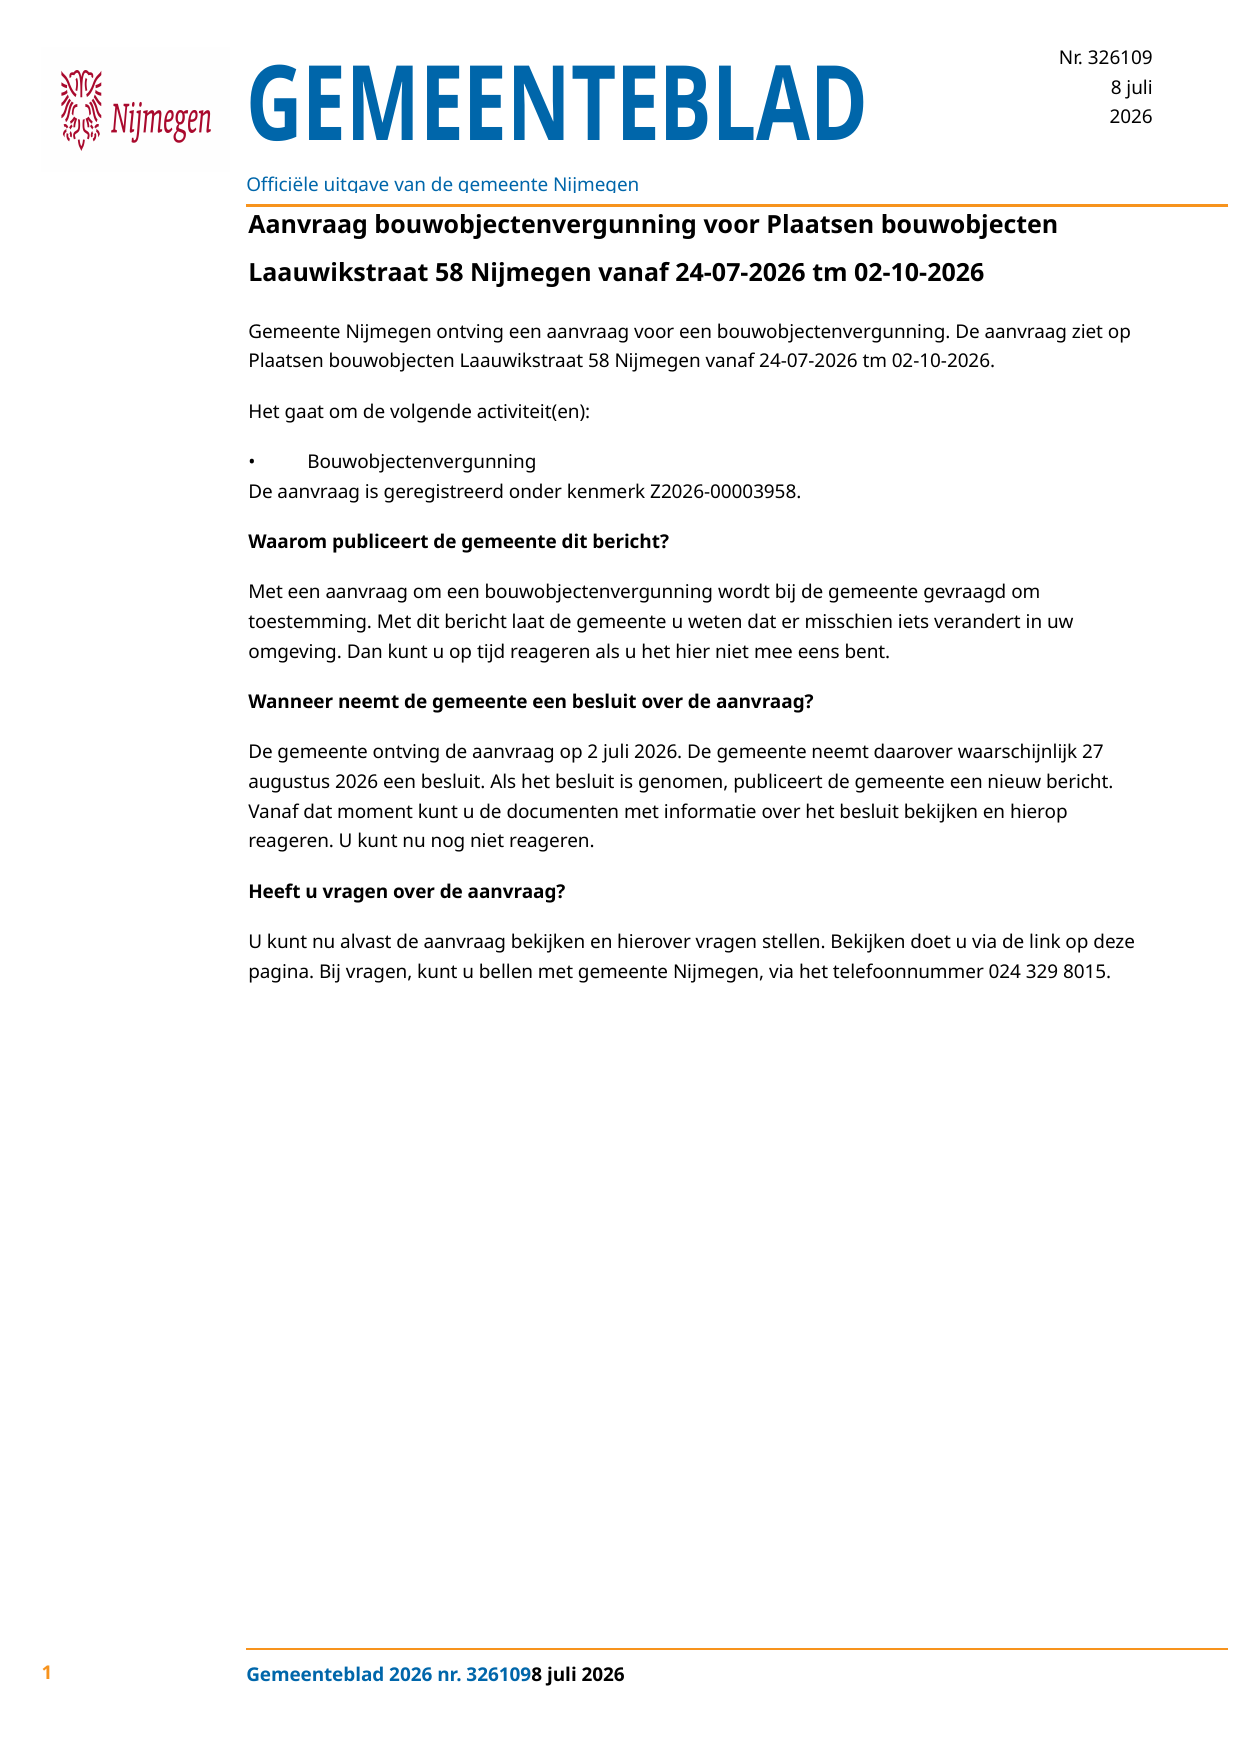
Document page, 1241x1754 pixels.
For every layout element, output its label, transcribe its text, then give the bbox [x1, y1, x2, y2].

text Het gaat om de volgende activiteit(en): [248, 398, 1152, 424]
text Met een aanvraag om een bouwobjectenvergunning wordt bij de gemeente gevraagd om toestemming. Met dit bericht laat de gemeente u weten dat er misschien iets verandert in uw omgeving. Dan kunt u op tijd reageren als u het hier niet mee eens bent. [248, 579, 1152, 664]
text Aanvraag bouwobjectenvergunning voor Plaatsen bouwobjecten Laauwikstraat 58 Nijmegen vanaf 24-07-2026 tm 02-10-2026 [248, 207, 1152, 288]
text U kunt nu alvast de aanvraag bekijken en hierover vragen stellen. Bekijken doet u via de link op deze pagina. Bij vragen, kunt u bellen met gemeente Nijmegen, via het telefoonnummer 024 329 8015. [248, 928, 1152, 984]
text Gemeente Nijmegen ontving een aanvraag voor een bouwobjectenvergunning. De aanvraag ziet op Plaatsen bouwobjecten Laauwikstraat 58 Nijmegen vanaf 24-07-2026 tm 02-10-2026. [248, 318, 1152, 373]
text Wanneer neemt de gemeente een besluit over de aanvraag? [248, 688, 1152, 714]
picture [41, 47, 231, 172]
text De aanvraag is geregistreerd onder kenmerk Z2026-00003958. [248, 478, 1152, 504]
text De gemeente ontving de aanvraag op 2 juli 2026. De gemeente neemt daarover waarschijnlijk 27 augustus 2026 een besluit. Als het besluit is genomen, publiceert de gemeente een nieuw bericht. Vanaf dat moment kunt u de documenten met informatie over het besluit bekijken en hierop reageren. U kunt nu nog niet reageren. [248, 739, 1152, 853]
list Bouwobjectenvergunning [248, 448, 1152, 474]
text Waarom publiceert de gemeente dit bericht? [248, 528, 1152, 554]
text Heeft u vragen over de aanvraag? [248, 878, 1152, 904]
